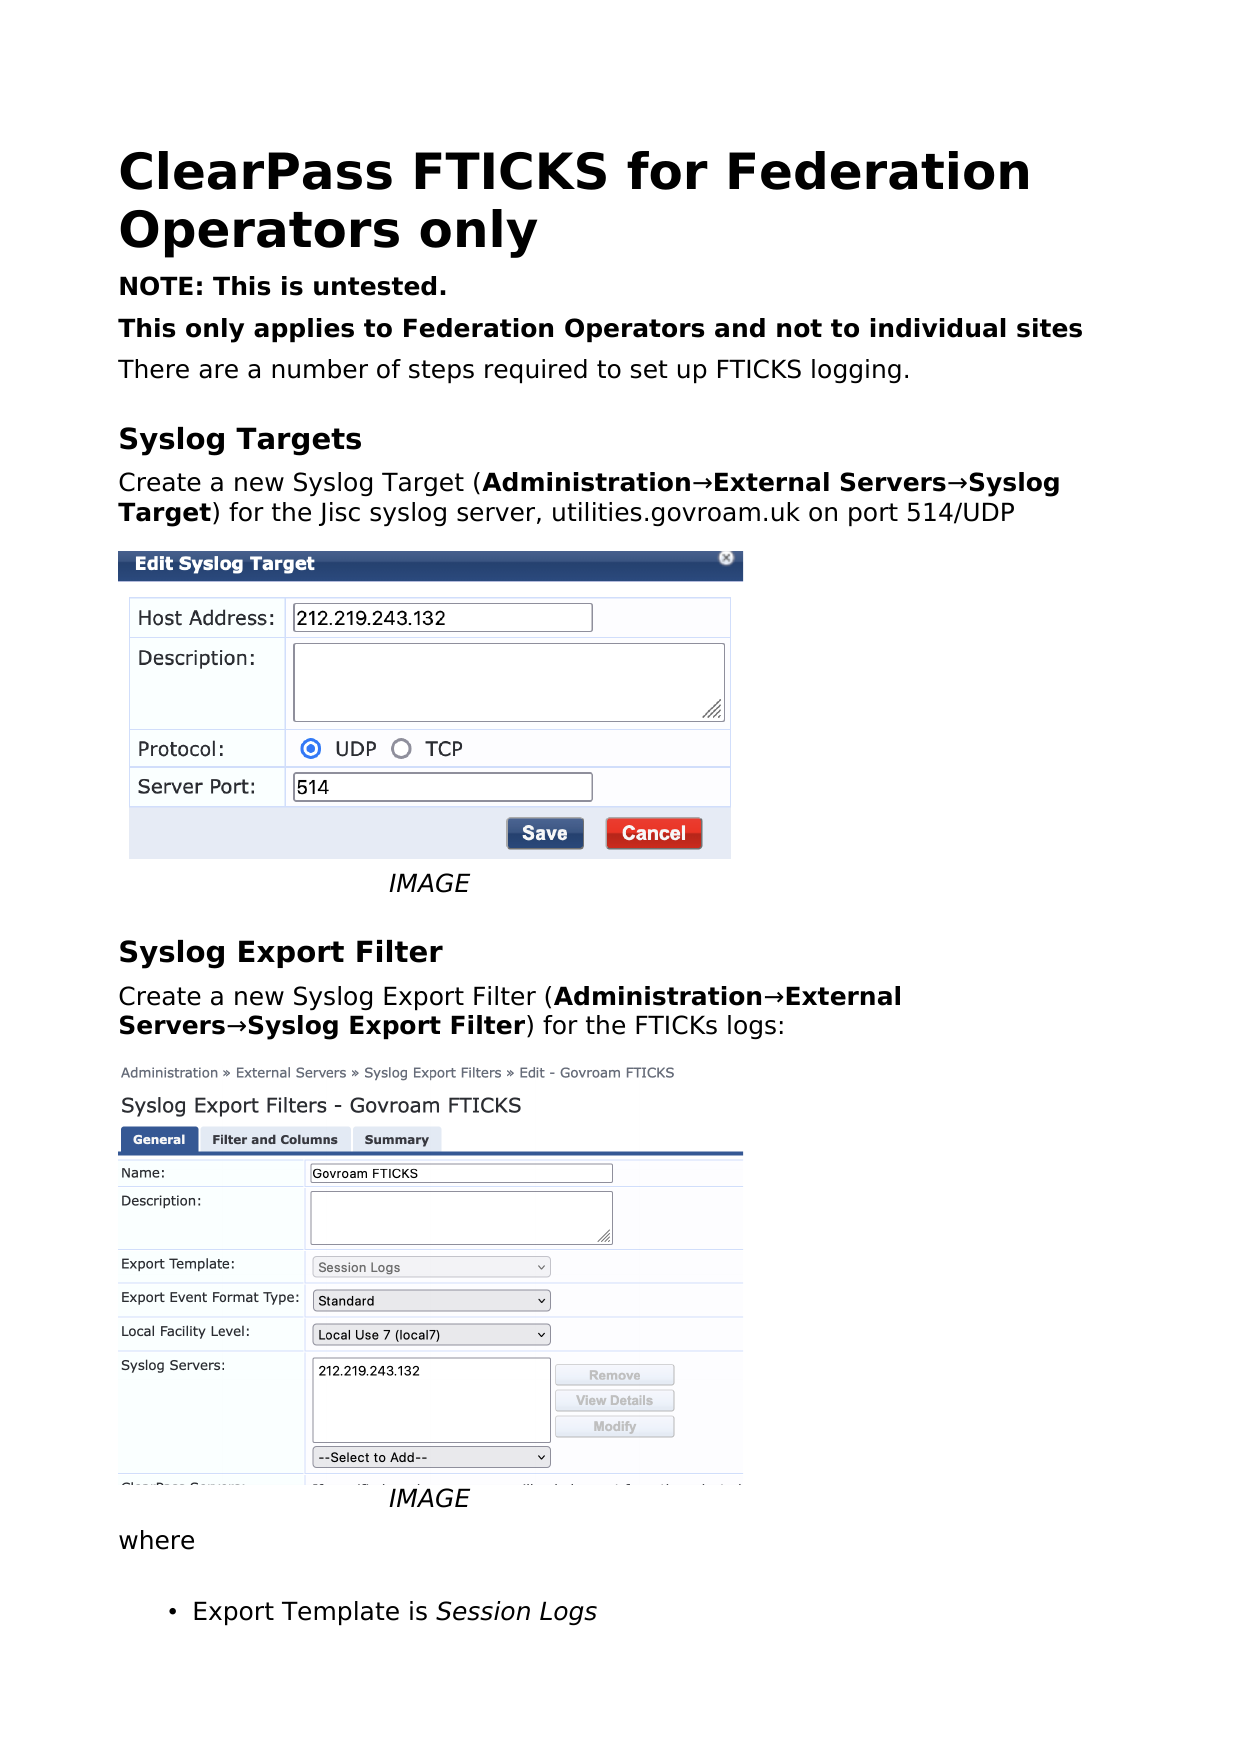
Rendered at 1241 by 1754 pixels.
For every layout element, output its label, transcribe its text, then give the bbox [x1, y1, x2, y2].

text NOTE: This is untested. [118, 272, 1122, 301]
text IMAGE [118, 869, 743, 898]
text Create a new Syslog Export Filter (Administration→External Servers→Syslog Export Filter) for the FTICKs logs: [118, 982, 1122, 1040]
text IMAGE [118, 1485, 743, 1514]
picture [118, 1065, 744, 1485]
subtitle Syslog Export Filter [118, 935, 1122, 969]
text There are a number of steps required to set up FTICKS logging. [118, 355, 1122, 384]
text Create a new Syslog Target (Administration→External Servers→Syslog Target) for the Jisc syslog server, utilities.govroam.uk on port 514/UDP [118, 468, 1122, 527]
picture [118, 551, 744, 869]
text where [118, 1526, 1122, 1555]
list Export Template is Session Logs [177, 1597, 1122, 1626]
text This only applies to Federation Operators and not to individual sites [118, 314, 1122, 343]
subtitle Syslog Targets [118, 422, 1122, 456]
subtitle ClearPass FTICKS for Federation Operators only [118, 143, 1122, 259]
